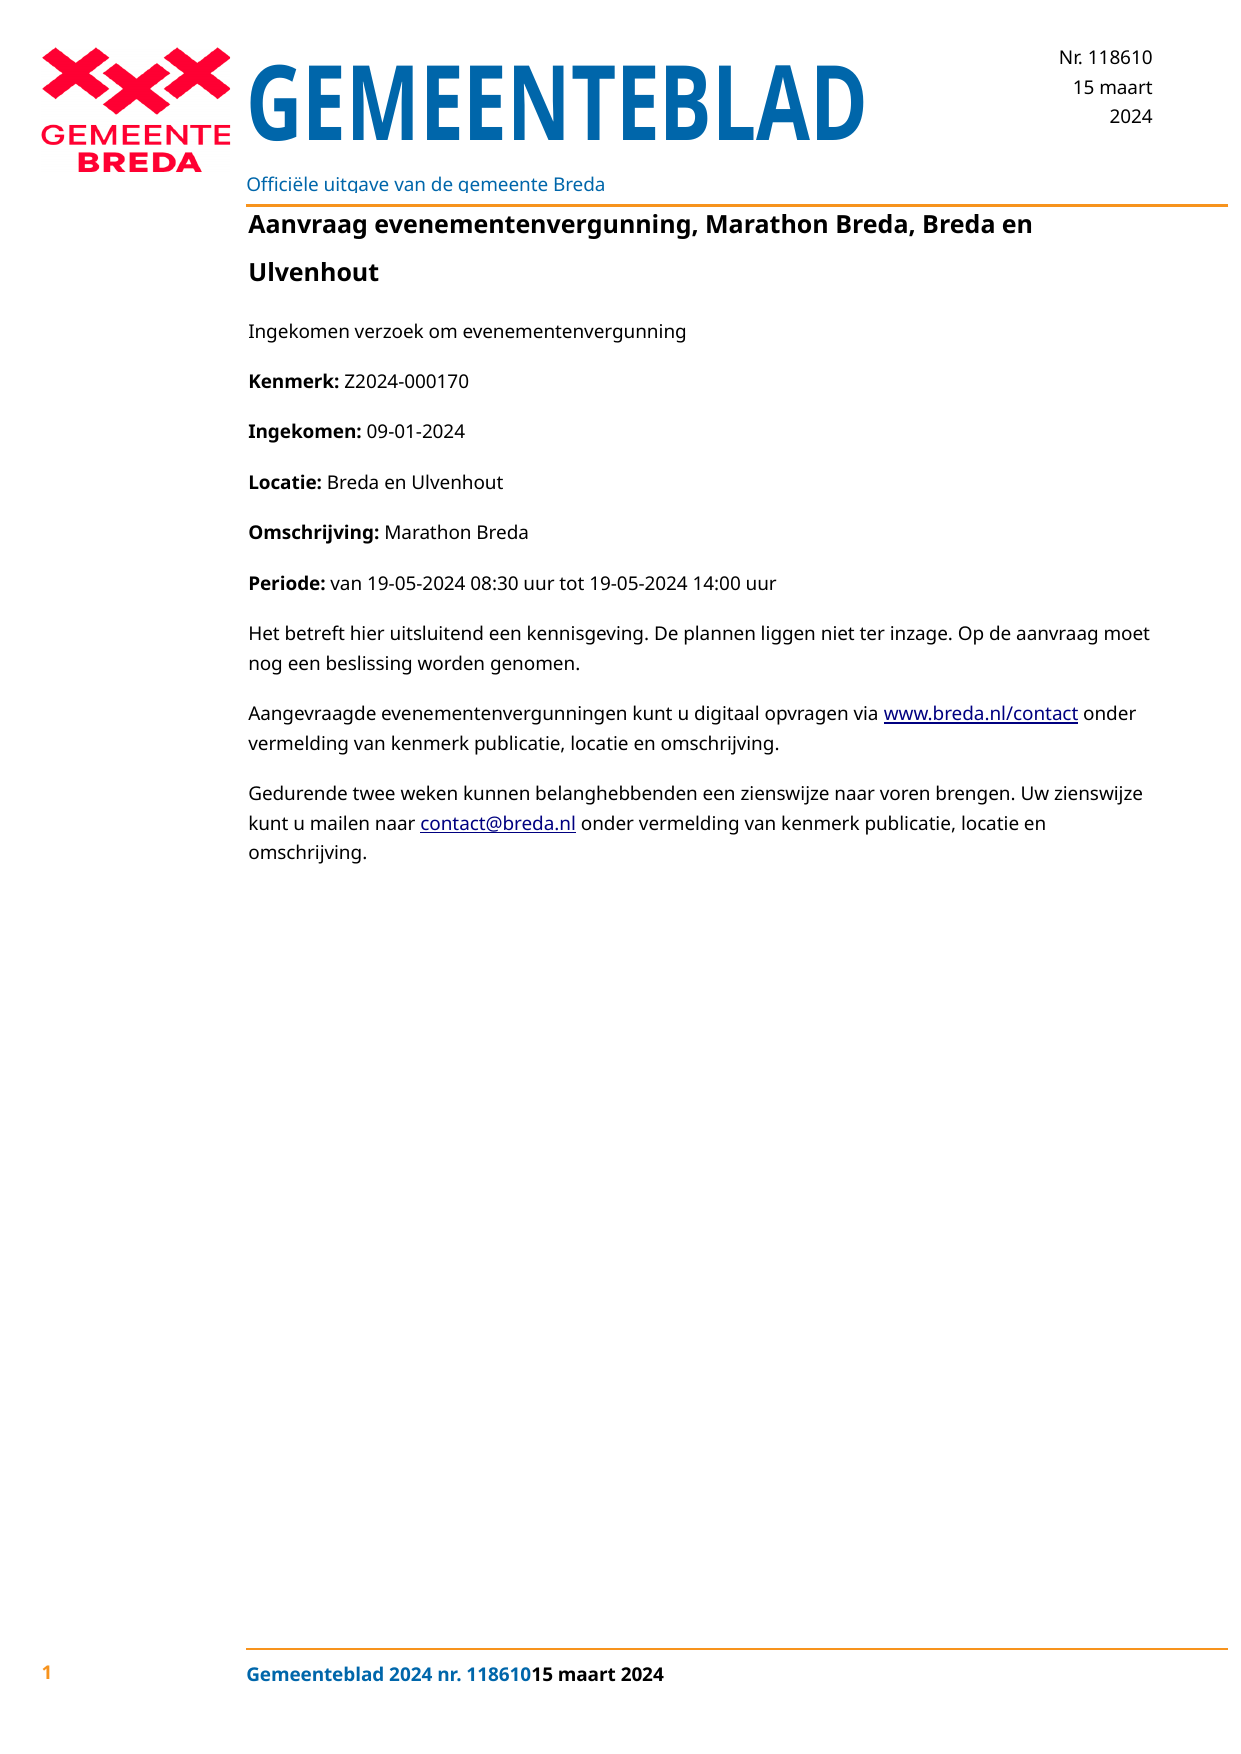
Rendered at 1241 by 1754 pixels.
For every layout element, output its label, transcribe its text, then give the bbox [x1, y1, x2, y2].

text Locatie: Breda en Ulvenhout [248, 469, 1152, 495]
text Ingekomen: 09-01-2024 [248, 419, 1152, 444]
text Het betreft hier uitsluitend een kennisgeving. De plannen liggen niet ter inzage. Op de aanvraag moet nog een beslissing worden genomen. [248, 620, 1152, 676]
text Gedurende twee weken kunnen belanghebbenden een zienswijze naar voren brengen. Uw zienswijze kunt u mailen naar contact@breda.nl onder vermelding van kenmerk publicatie, locatie en omschrijving. [248, 780, 1152, 865]
text Periode: van 19-05-2024 08:30 uur tot 19-05-2024 14:00 uur [248, 570, 1152, 596]
text Aangevraagde evenementenvergunningen kunt u digitaal opvragen via www.breda.nl/contact onder vermelding van kenmerk publicatie, locatie en omschrijving. [248, 700, 1152, 756]
text Ingekomen verzoek om evenementenvergunning [248, 318, 1152, 344]
text Aanvraag evenementenvergunning, Marathon Breda, Breda en Ulvenhout [248, 207, 1152, 288]
text Omschrijving: Marathon Breda [248, 519, 1152, 545]
picture [41, 47, 231, 172]
text Kenmerk: Z2024-000170 [248, 368, 1152, 394]
